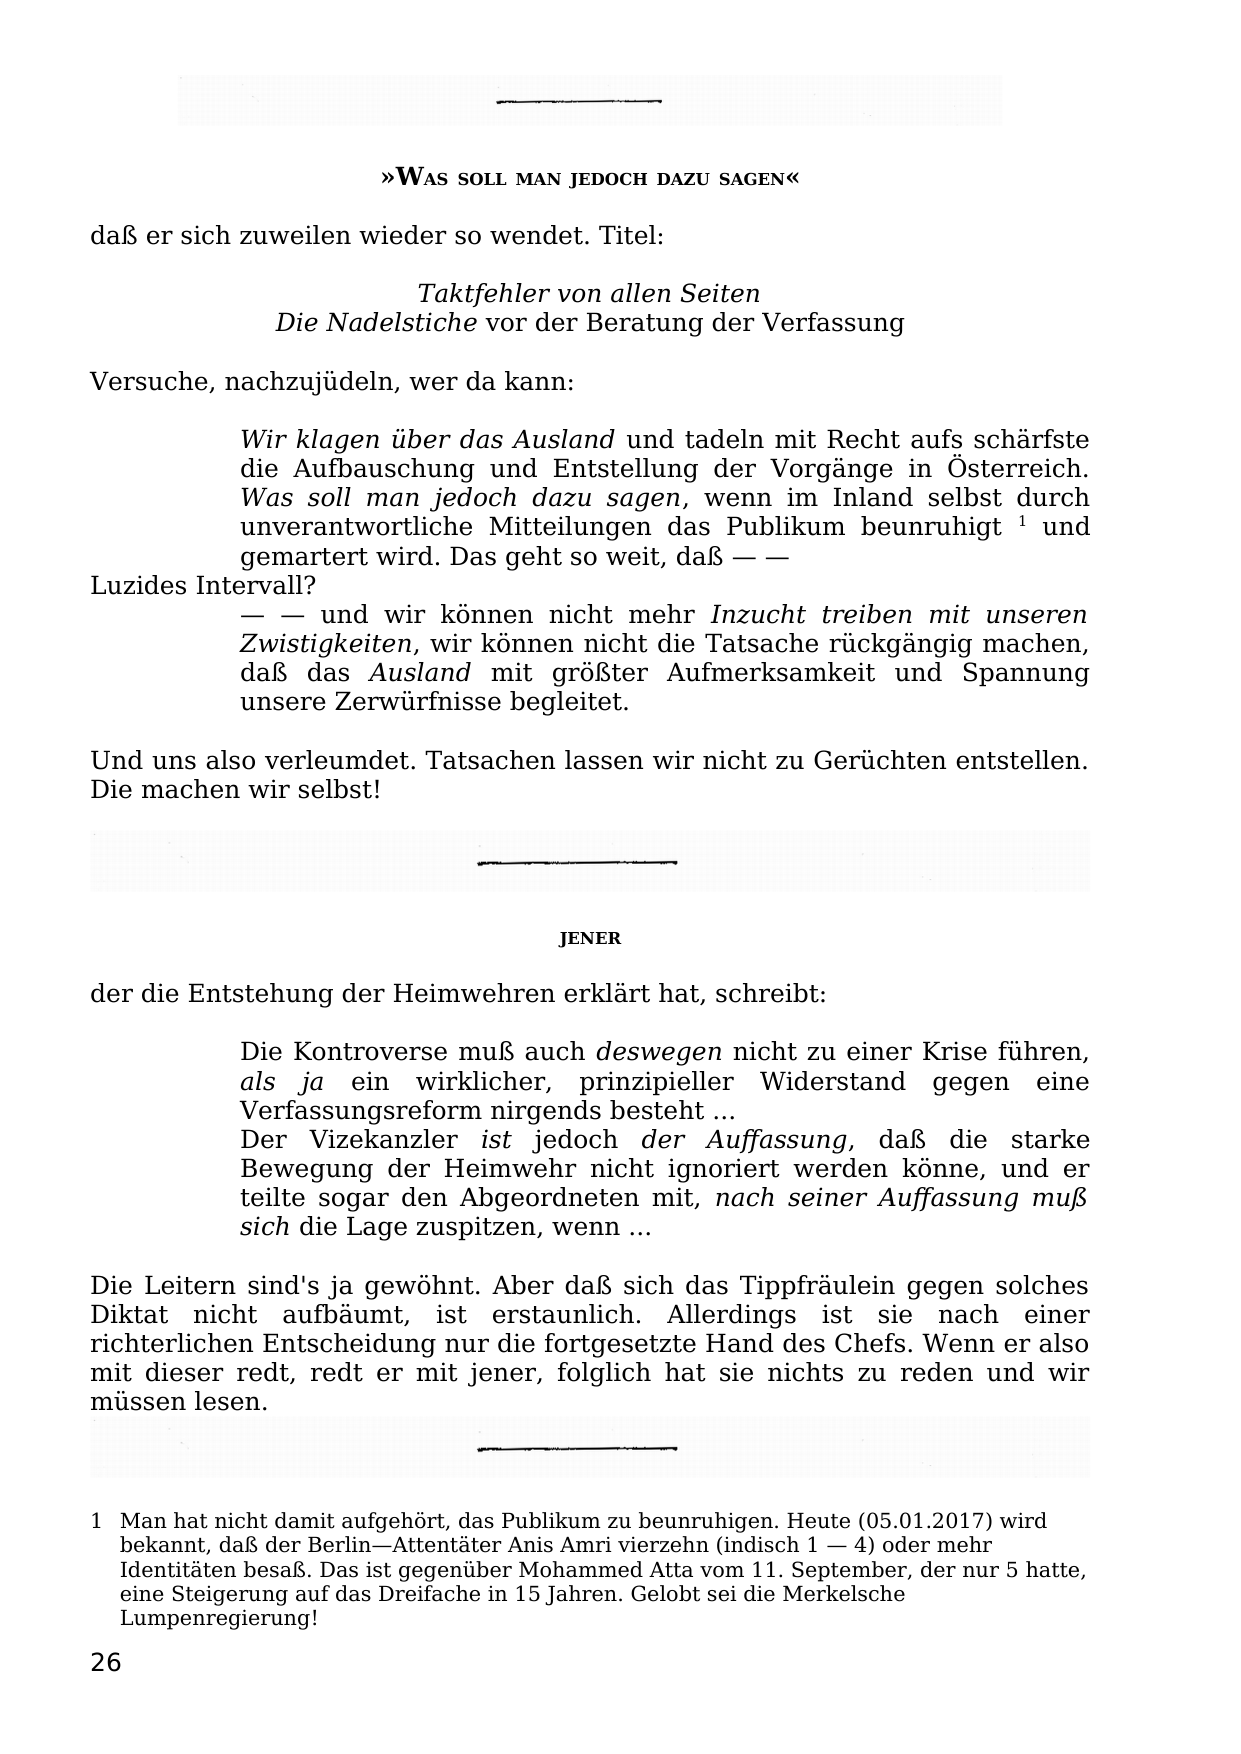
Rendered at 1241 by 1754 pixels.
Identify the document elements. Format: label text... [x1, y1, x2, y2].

text Man hat nicht damit aufgehört, das Publikum zu beunruhigen. Heute (05.01.2017) wird bekannt, daß der Berlin—Attentäter Anis Amri vierzehn (indisch 1 — 4) oder mehr Identitäten besaß. Das ist gegenüber Mohammed Atta vom 11. September, der nur 5 hatte, eine Steigerung auf das Dreifache in 15 Jahren. Gelobt sei die Merkelsche Lumpenregierung! [90, 1509, 1091, 1631]
text Die Nadelstiche vor der Beratung der Verfassung [90, 308, 1091, 337]
picture [90, 1416, 1091, 1478]
text Luzides Intervall? [90, 571, 1091, 600]
picture [177, 75, 1003, 126]
text jener [90, 892, 1091, 950]
text — — und wir können nicht mehr Inzucht treiben mit unseren Zwistigkeiten, wir können nicht die Tatsache rückgängig machen, daß das Ausland mit größter Aufmerksamkeit und Spannung unsere Zerwürfnisse begleitet. [240, 600, 1091, 717]
picture [90, 830, 1091, 892]
text Die Kontroverse muß auch deswegen nicht zu einer Krise führen, als ja ein wirklicher, prinzipieller Widerstand gegen eine Verfassungsreform nirgends besteht ... [240, 1037, 1091, 1125]
text daß er sich zuweilen wieder so wendet. Titel: [90, 221, 1091, 250]
text Versuche, nachzujüdeln, wer da kann: [90, 367, 1091, 396]
text Der Vizekanzler ist jedoch der Auffassung, daß die starke Bewegung der Heimwehr nicht ignoriert werden könne, und er teilte sogar den Abgeordneten mit, nach seiner Auffassung muß sich die Lage zuspitzen, wenn ... [240, 1125, 1091, 1242]
text Die Leitern sind's ja gewöhnt. Aber daß sich das Tippfräulein gegen solches Diktat nicht aufbäumt, ist erstaunlich. Allerdings ist sie nach einer richterlichen Entscheidung nur die fortgesetzte Hand des Chefs. Wenn er also mit dieser redt, redt er mit jener, folglich hat sie nichts zu reden und wir müssen lesen. [90, 1271, 1091, 1416]
text der die Entstehung der Heimwehren erklärt hat, schreibt: [90, 979, 1091, 1008]
text Wir klagen über das Ausland und tadeln mit Recht aufs schärfste die Aufbauschung und Entstellung der Vorgänge in Österreich. Was soll man jedoch dazu sagen, wenn im Inland selbst durch unverantwortliche Mitteilungen das Publikum beunruhigt und gemartert wird. Das geht so weit, daß — — [240, 425, 1091, 571]
text Taktfehler von allen Seiten [90, 279, 1091, 308]
text »Was soll man jedoch dazu sagen« [90, 159, 1091, 192]
text Und uns also verleumdet. Tatsachen lassen wir nicht zu Gerüchten entstellen. Die machen wir selbst! [90, 746, 1091, 804]
